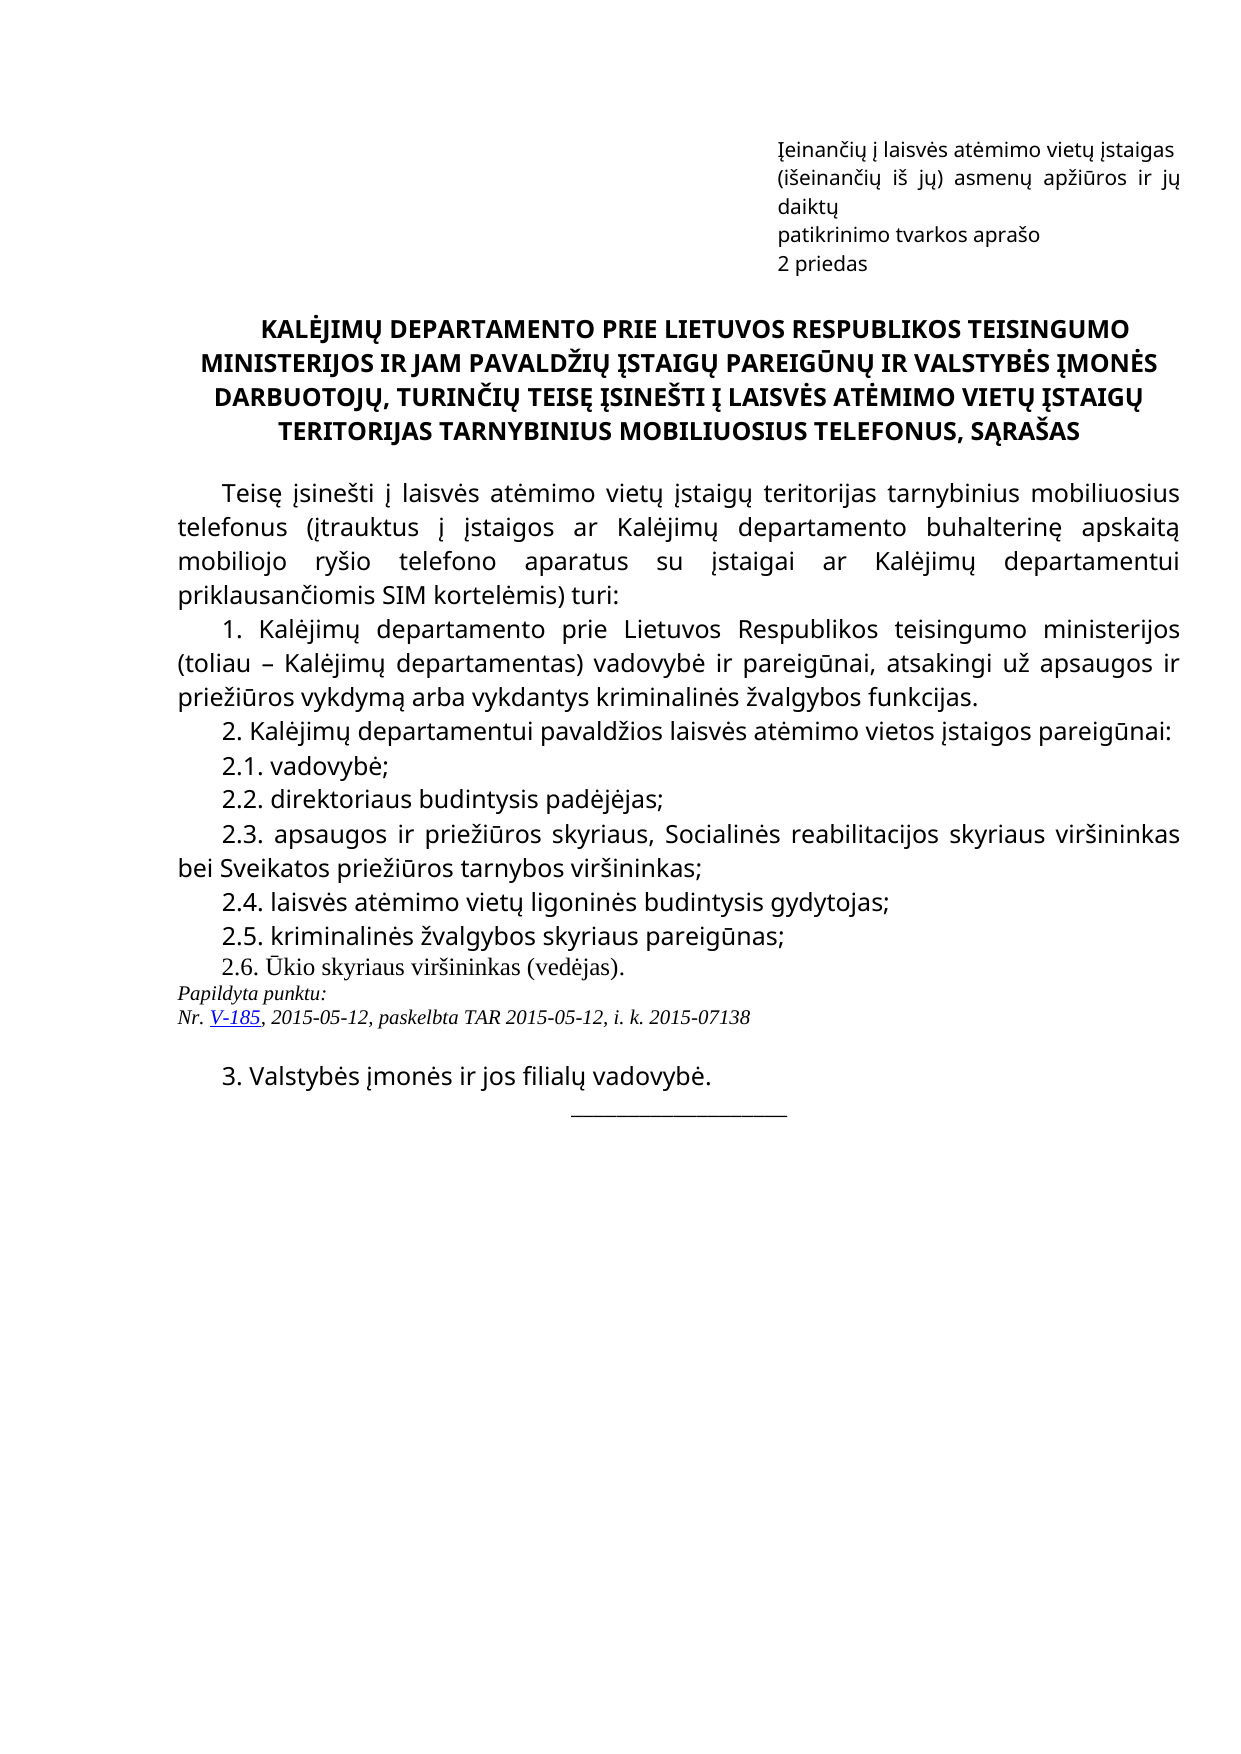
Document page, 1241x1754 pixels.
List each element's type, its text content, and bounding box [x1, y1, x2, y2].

text Nr. V-185, 2015-05-12, paskelbta TAR 2015-05-12, i. k. 2015-07138 [177, 1005, 1181, 1029]
text 2 priedas [777, 249, 1181, 277]
text 2.4. laisvės atėmimo vietų ligoninės budintysis gydytojas; [177, 884, 1181, 918]
text 3. Valstybės įmonės ir jos filialų vadovybė. [177, 1058, 1181, 1092]
text patikrinimo tvarkos aprašo [777, 220, 1181, 249]
text 2.3. apsaugos ir priežiūros skyriaus, Socialinės reabilitacijos skyriaus viršininkas bei Sveikatos priežiūros tarnybos viršininkas; [177, 816, 1181, 884]
text 1. Kalėjimų departamento prie Lietuvos Respublikos teisingumo ministerijos (toliau – Kalėjimų departamentas) vadovybė ir pareigūnai, atsakingi už apsaugos ir priežiūros vykdymą arba vykdantys kriminalinės žvalgybos funkcijas. [177, 612, 1181, 714]
text 2.1. vadovybė; [215, 748, 1181, 782]
text 2.6. Ūkio skyriaus viršininkas (vedėjas). [177, 952, 1181, 981]
text 2.2. direktoriaus budintysis padėjėjas; [177, 782, 1181, 816]
text 2. Kalėjimų departamentui pavaldžios laisvės atėmimo vietos įstaigos pareigūnai: [177, 714, 1181, 748]
text Papildyta punktu: [177, 981, 1181, 1005]
text KALĖJIMŲ DEPARTAMENTO PRIE LIETUVOS RESPUBLIKOS TEISINGUMO MINISTERIJOS IR JAM PAVALDŽIŲ ĮSTAIGŲ PAREIGŪNŲ IR VALSTYBĖS ĮMONĖS DARBUOTOJŲ, TURINČIŲ TEISĘ ĮSINEŠTI Į LAISVĖS ATĖMIMO VIETŲ ĮSTAIGŲ TERITORIJAS TARNYBINIUS MOBILIUOSIUS TELEFONUS, SĄRAŠAS [177, 311, 1181, 448]
text ___________________ [177, 1092, 1181, 1120]
text 2.5. kriminalinės žvalgybos skyriaus pareigūnas; [177, 918, 1181, 952]
text Teisę įsinešti į laisvės atėmimo vietų įstaigų teritorijas tarnybinius mobiliuosius telefonus (įtrauktus į įstaigos ar Kalėjimų departamento buhalterinę apskaitą mobiliojo ryšio telefono aparatus su įstaigai ar Kalėjimų departamentui priklausančiomis SIM kortelėmis) turi: [177, 476, 1181, 612]
text Įeinančių į laisvės atėmimo vietų įstaigas [777, 135, 1181, 163]
text (išeinančių iš jų) asmenų apžiūros ir jų daiktų [777, 163, 1181, 220]
